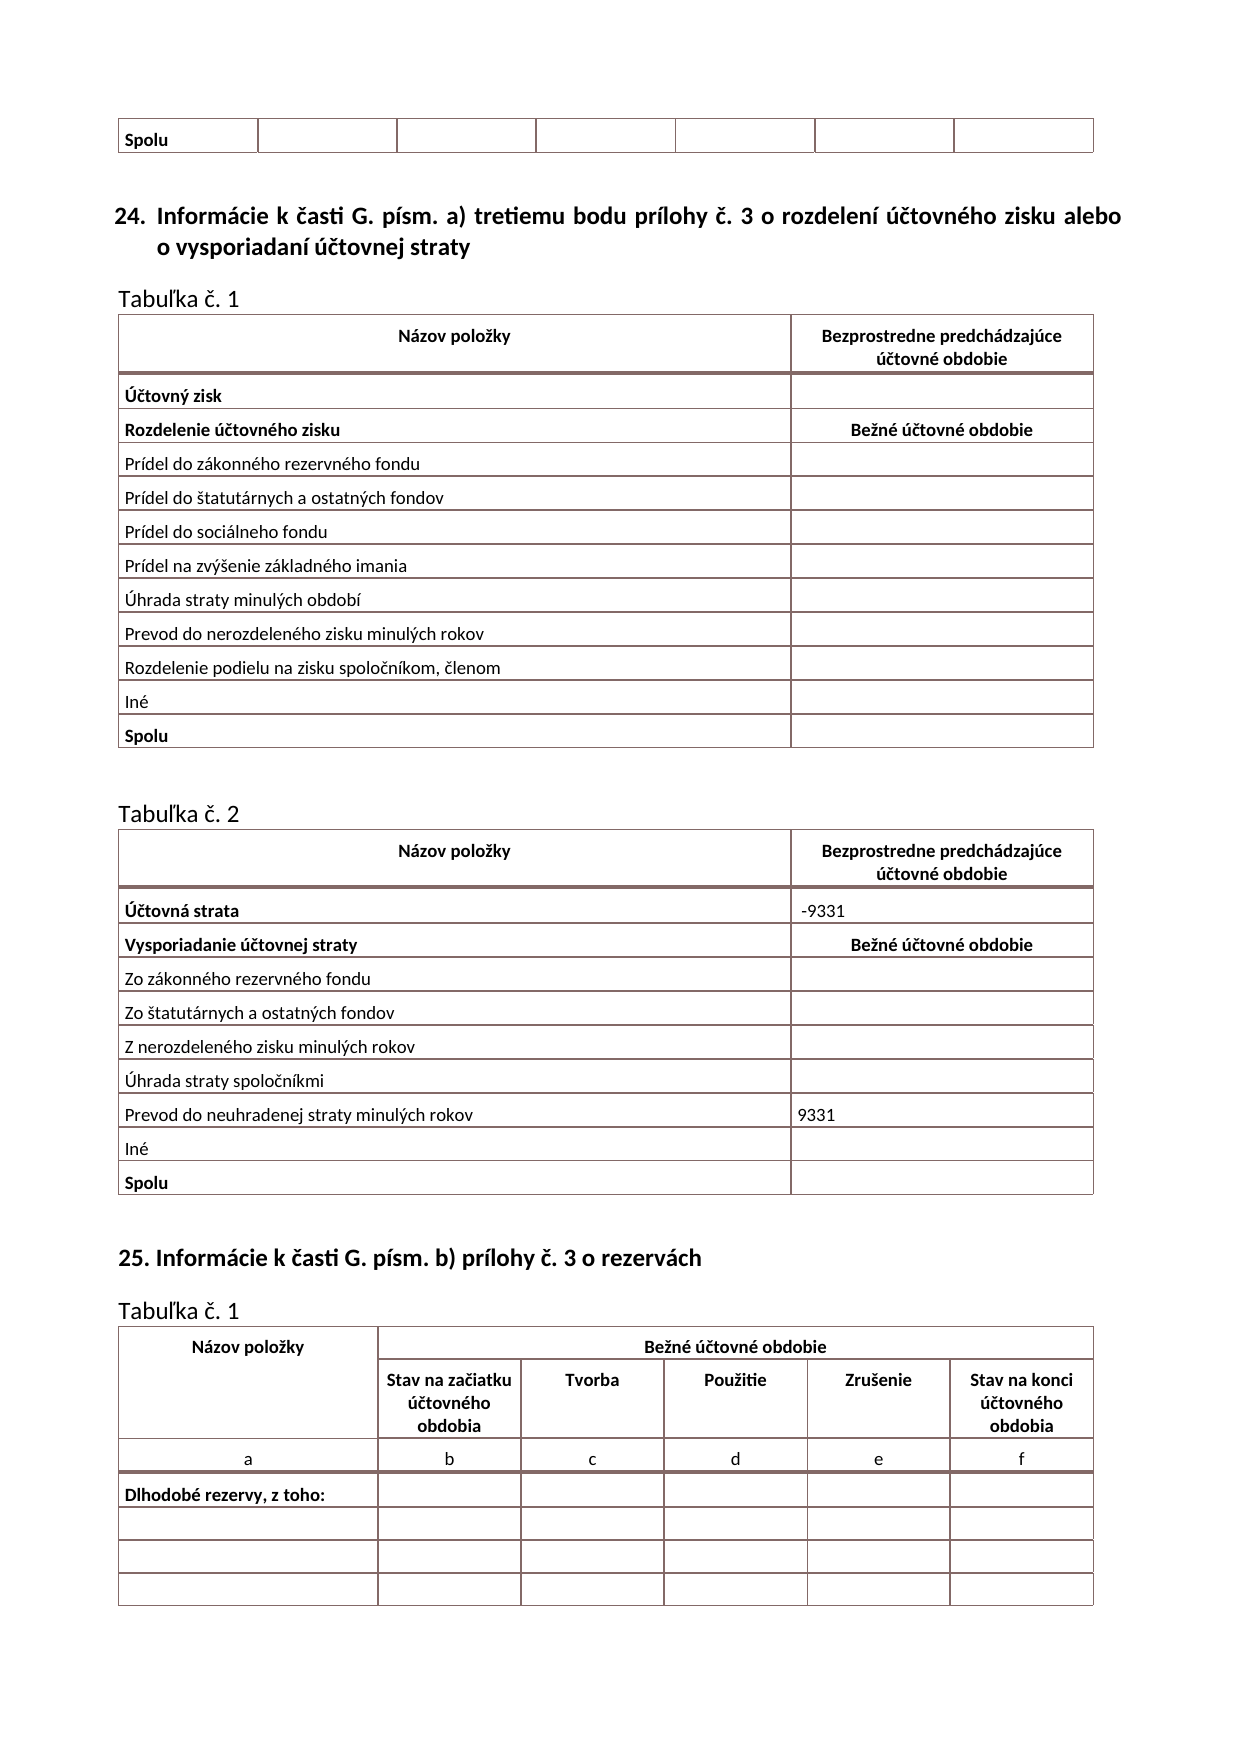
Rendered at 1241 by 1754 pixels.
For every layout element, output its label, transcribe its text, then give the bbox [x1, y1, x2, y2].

table_cell Bežné účtovné obdobie [792, 409, 1093, 442]
table_cell Spolu [119, 119, 257, 152]
table_cell [792, 958, 1093, 990]
table_cell [951, 1508, 1093, 1539]
table_cell b [379, 1439, 520, 1470]
text Tabuľka č. 2 [118, 798, 1122, 829]
table_cell [119, 1574, 377, 1605]
table_cell [792, 647, 1093, 679]
table_cell [665, 1574, 807, 1605]
table_cell [951, 1474, 1093, 1506]
table_cell c [522, 1439, 663, 1470]
table_cell Použitie [665, 1360, 807, 1437]
table_cell a [119, 1439, 377, 1470]
text Tabuľka č. 1 [118, 284, 1122, 314]
table_cell [522, 1474, 663, 1506]
table_cell [816, 119, 953, 152]
table_cell Iné [119, 1128, 790, 1160]
table_cell [379, 1574, 520, 1605]
table_cell Prídel do zákonného rezervného fondu [119, 443, 790, 475]
table_cell [522, 1541, 663, 1572]
table_cell [808, 1508, 949, 1539]
table_cell e [808, 1439, 949, 1470]
table_cell [119, 1508, 377, 1539]
table_cell Účtovný zisk [119, 375, 790, 408]
table_header Bežné účtovné obdobie [379, 1327, 1093, 1358]
table_cell [522, 1574, 663, 1605]
table_cell Prídel na zvýšenie základného imania [119, 545, 790, 577]
table_cell [676, 119, 814, 152]
table_header Bezprostredne predchádzajúce účtovné obdobie [792, 315, 1093, 371]
table_cell Zrušenie [808, 1360, 949, 1437]
table_cell [398, 119, 535, 152]
table_cell [792, 375, 1093, 408]
table_cell Úhrada straty spoločníkmi [119, 1060, 790, 1092]
table_cell Spolu [119, 1161, 790, 1194]
table_cell Prevod do neuhradenej straty minulých rokov [119, 1094, 790, 1126]
table_cell [792, 477, 1093, 509]
table_cell Vysporiadanie účtovnej straty [119, 924, 790, 956]
table_cell [792, 613, 1093, 645]
table_cell [792, 992, 1093, 1024]
table_header Názov položky [119, 830, 790, 885]
table_cell Z nerozdeleného zisku minulých rokov [119, 1026, 790, 1058]
table_cell 9331 [792, 1094, 1093, 1126]
table_header Názov položky [119, 1327, 377, 1438]
table_cell f [951, 1439, 1093, 1470]
table_cell [522, 1508, 663, 1539]
table_cell [665, 1508, 807, 1539]
table_cell [792, 1128, 1093, 1160]
table_cell Iné [119, 681, 790, 713]
table_cell [808, 1541, 949, 1572]
table_cell [792, 715, 1093, 747]
table_cell [951, 1574, 1093, 1605]
table_cell -9331 [792, 889, 1093, 922]
table_cell Stav na začiatku účtovného obdobia [379, 1360, 520, 1437]
table_cell Zo zákonného rezervného fondu [119, 958, 790, 990]
table_cell Bežné účtovné obdobie [792, 924, 1093, 956]
table_cell [259, 119, 396, 152]
table_cell Tvorba [522, 1360, 663, 1437]
table_cell [951, 1541, 1093, 1572]
text 25. Informácie k časti G. písm. b) prílohy č. 3 o rezervách [118, 1242, 1122, 1273]
table_cell Prídel do sociálneho fondu [119, 511, 790, 543]
table_cell [792, 1060, 1093, 1092]
table_cell Rozdelenie účtovného zisku [119, 409, 790, 442]
table_cell [792, 511, 1093, 543]
table_cell [379, 1541, 520, 1572]
table_cell [792, 681, 1093, 713]
table_header Názov položky [119, 315, 790, 371]
table_cell [792, 545, 1093, 577]
table_cell Úhrada straty minulých období [119, 579, 790, 611]
table_cell [808, 1474, 949, 1506]
table_cell [665, 1541, 807, 1572]
text 24. Informácie k časti G. písm. a) tretiemu bodu prílohy č. 3 o rozdelení účtovného zisku alebo o vysporiadaní účtovnej straty [114, 200, 1122, 261]
text Tabuľka č. 1 [118, 1295, 1122, 1326]
table_cell [537, 119, 675, 152]
table_cell Prevod do nerozdeleného zisku minulých rokov [119, 613, 790, 645]
table_cell [792, 443, 1093, 475]
table_cell [792, 1161, 1093, 1194]
table_cell [792, 579, 1093, 611]
table_cell Spolu [119, 715, 790, 747]
table_cell d [665, 1439, 807, 1470]
table_cell [665, 1474, 807, 1506]
table_cell Stav na konci účtovného obdobia [951, 1360, 1093, 1437]
table_cell [119, 1541, 377, 1572]
table_cell Rozdelenie podielu na zisku spoločníkom, členom [119, 647, 790, 679]
table_cell [955, 119, 1093, 152]
table_cell Zo štatutárnych a ostatných fondov [119, 992, 790, 1024]
table_cell Prídel do štatutárnych a ostatných fondov [119, 477, 790, 509]
table_cell [792, 1026, 1093, 1058]
table_header Bezprostredne predchádzajúce účtovné obdobie [792, 830, 1093, 885]
table_cell Účtovná strata [119, 889, 790, 922]
table_cell [379, 1474, 520, 1506]
table_cell [808, 1574, 949, 1605]
table_cell [379, 1508, 520, 1539]
table_cell Dlhodobé rezervy, z toho: [119, 1474, 377, 1506]
